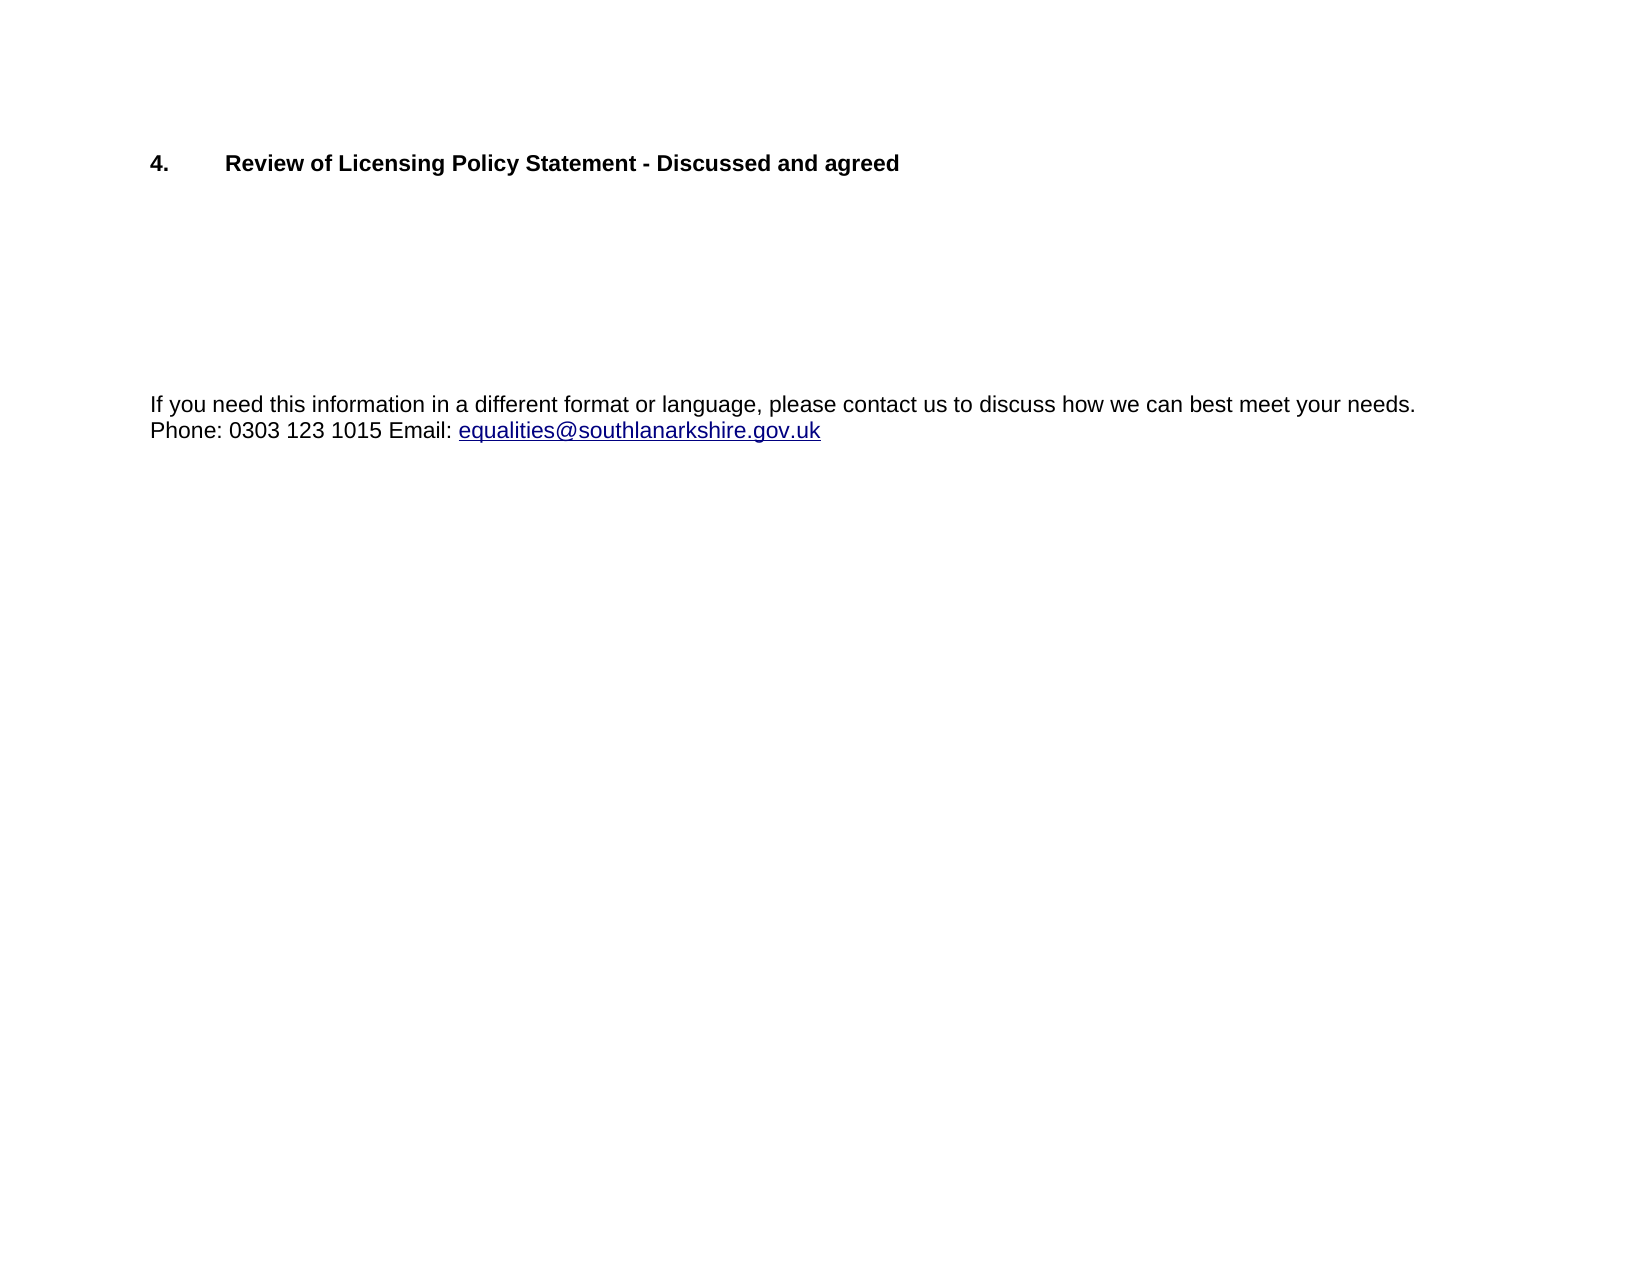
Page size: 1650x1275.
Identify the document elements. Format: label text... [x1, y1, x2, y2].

subtitle Review of Licensing Policy Statement - Discussed and agreed [150, 150, 1500, 176]
text If you need this information in a different format or language, please contact us to discuss how we can best meet your needs. [150, 391, 1500, 417]
text Phone: 0303 123 1015 Email: equalities@southlanarkshire.gov.uk [150, 417, 1500, 444]
